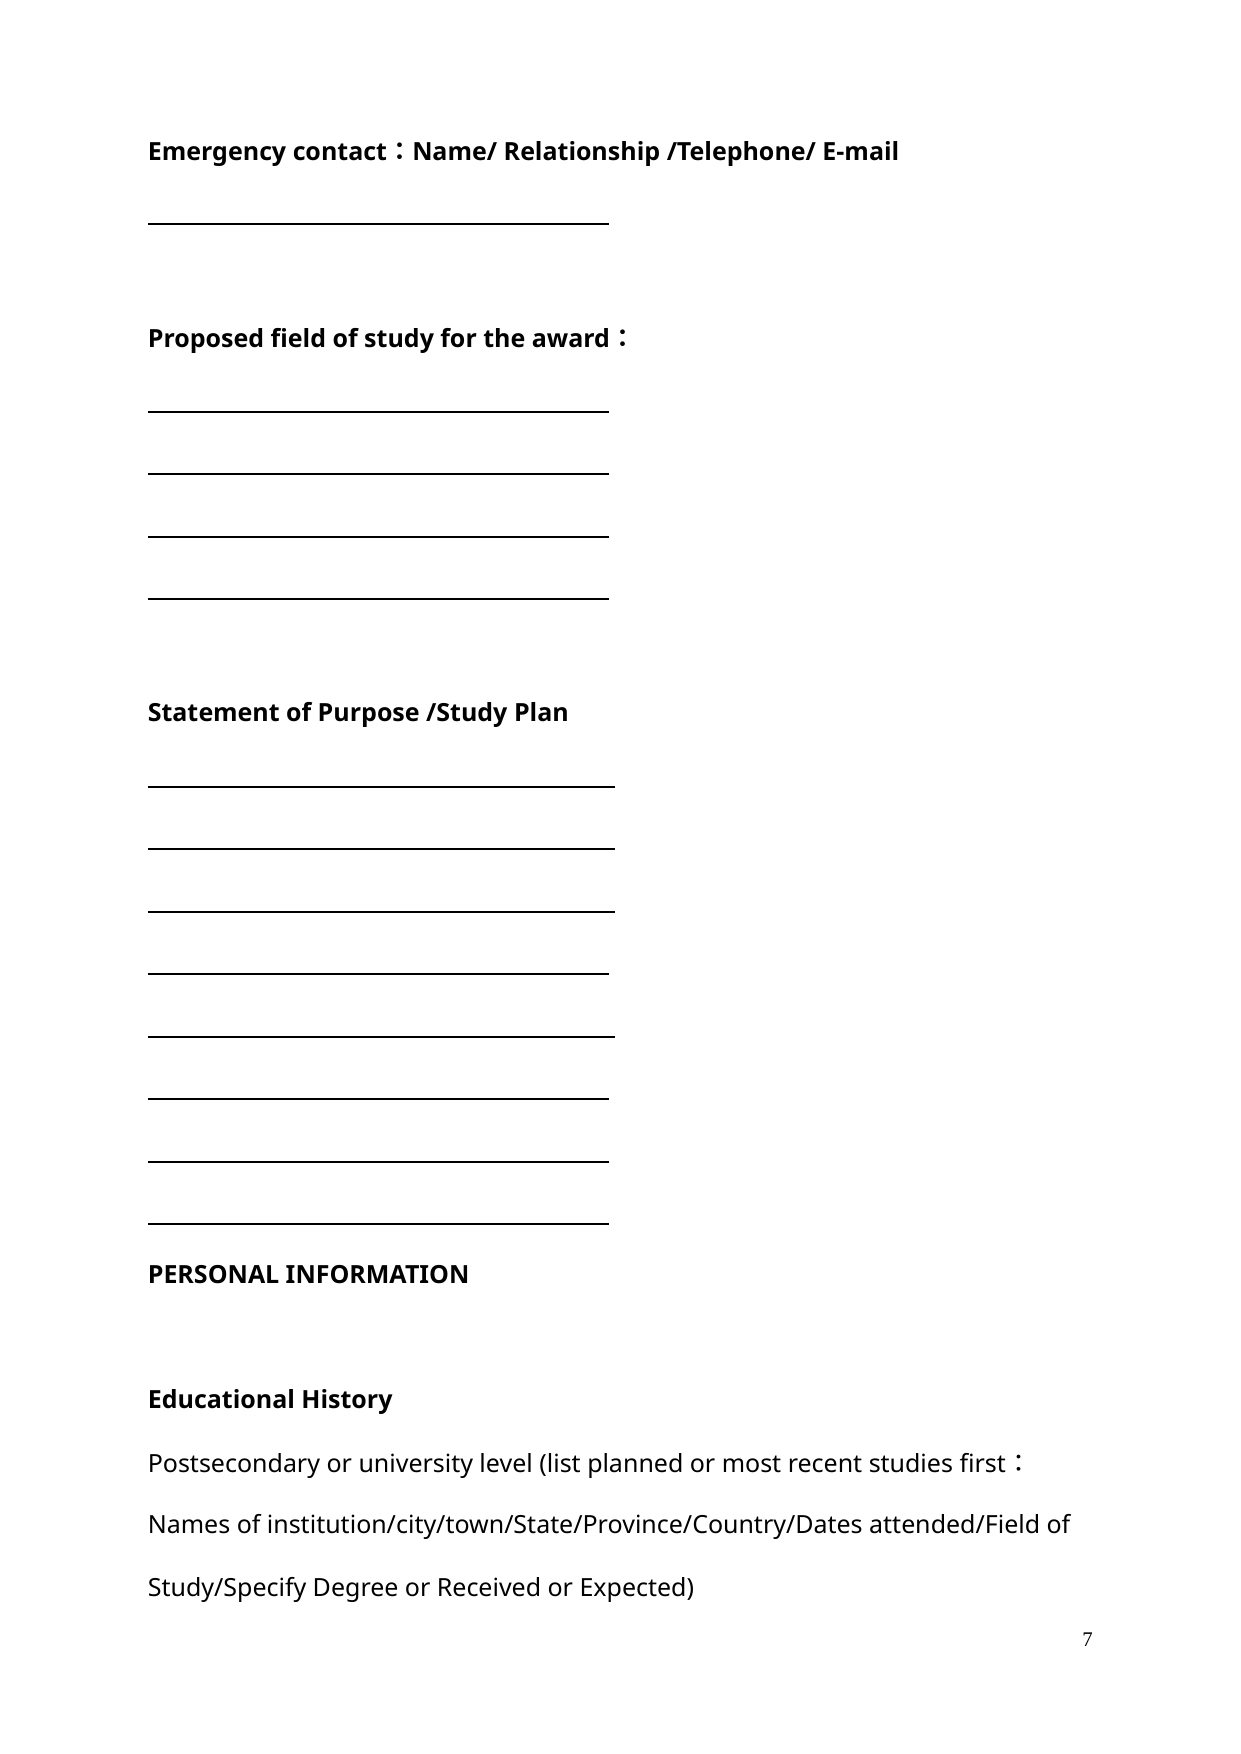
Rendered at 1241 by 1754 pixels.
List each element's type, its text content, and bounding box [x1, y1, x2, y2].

text Proposed field of study for the award： [148, 295, 1092, 358]
text PERSONAL INFORMATION [148, 1233, 1092, 1295]
text Statement of Purpose /Study Plan [148, 670, 1092, 733]
text Postsecondary or university level (list planned or most recent studies first： Names of institution/city/town/State/Province/Country/Dates attended/Field of Study/Specify Degree or Received or Expected) [148, 1420, 1092, 1608]
text Educational History [148, 1358, 1092, 1420]
text Emergency contact：Name/ Relationship /Telephone/ E-mail [148, 108, 1092, 170]
